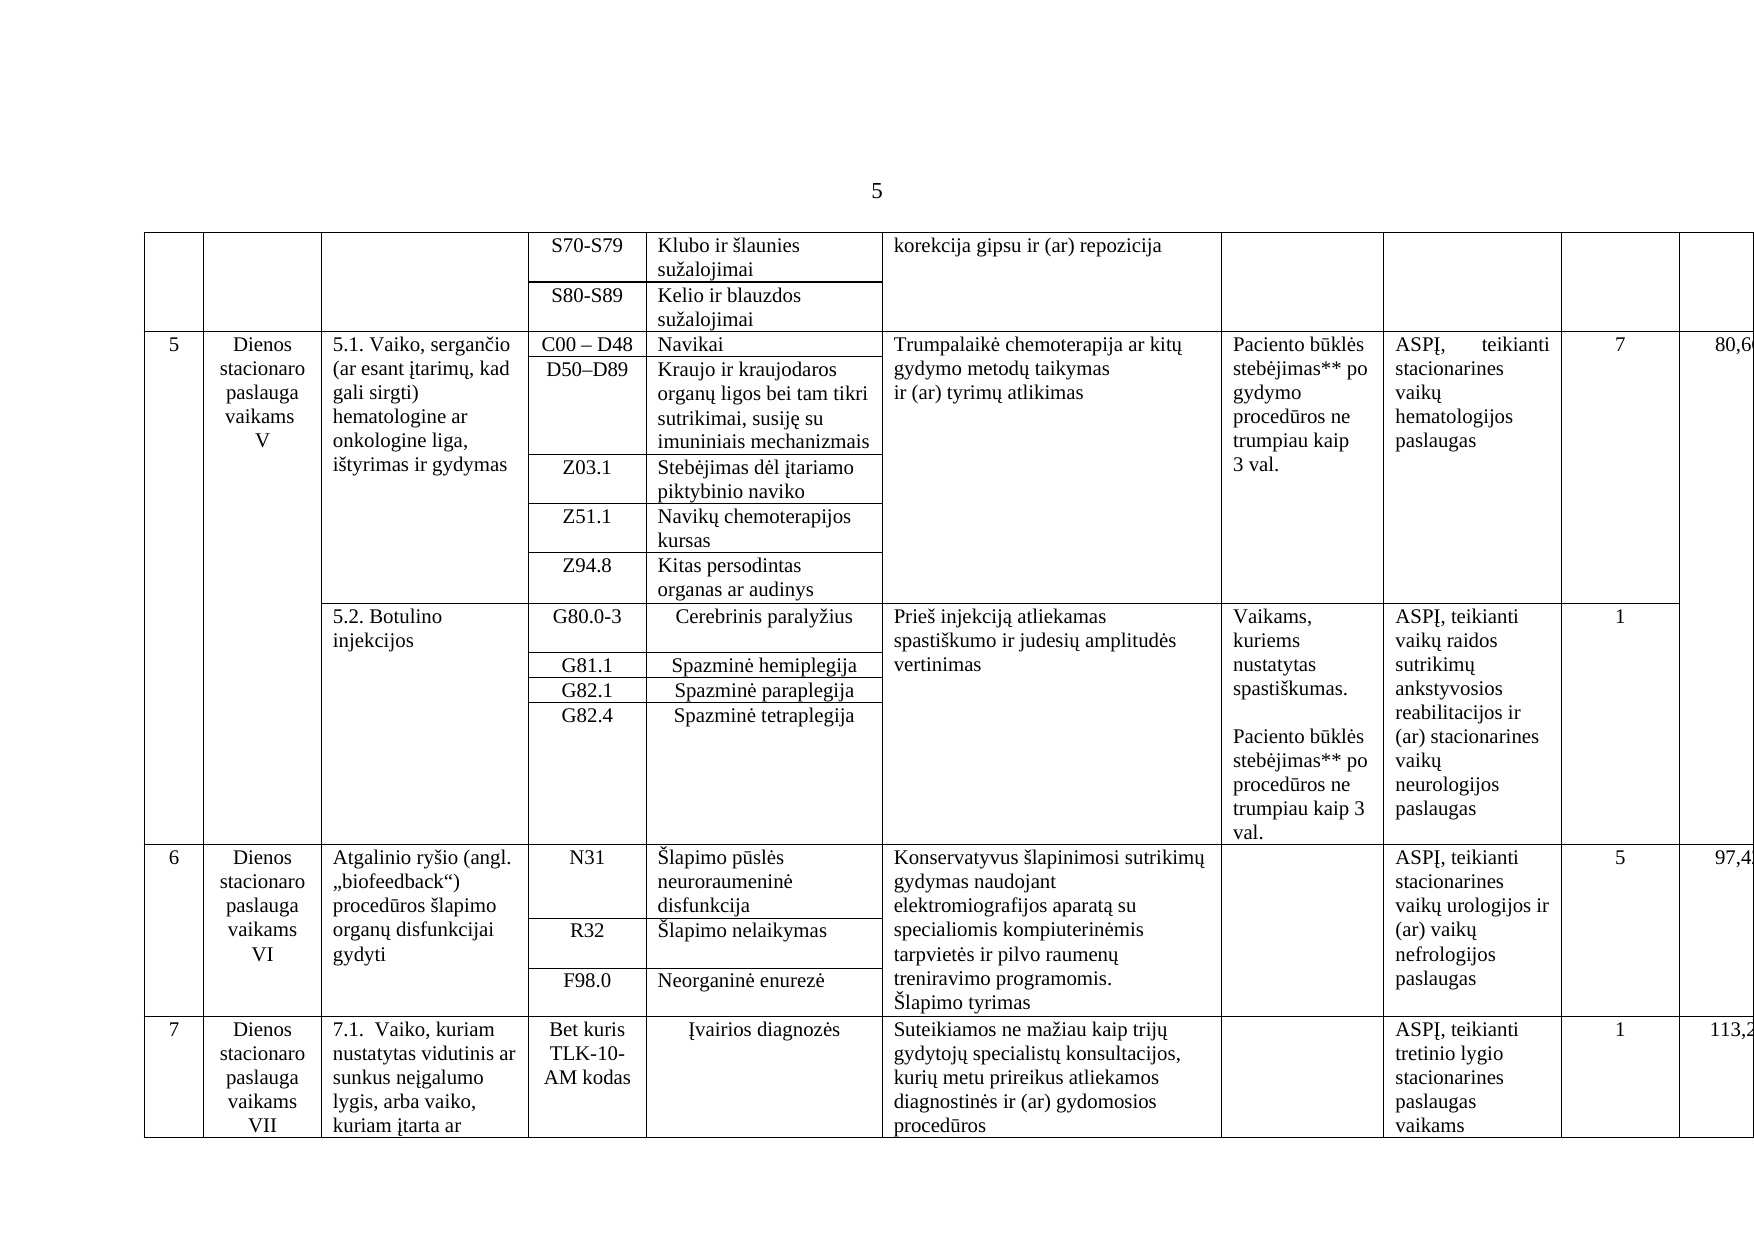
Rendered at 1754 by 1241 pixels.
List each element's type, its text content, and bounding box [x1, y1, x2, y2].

table_cell Kelio ir blauzdos sužalojimai [647, 283, 882, 331]
table_cell S80-S89 [529, 283, 646, 331]
table_cell Klubo ir šlaunies sužalojimai [647, 233, 882, 281]
table_cell [1562, 233, 1679, 331]
table_cell Prieš injekciją atliekamas spastiškumo ir judesių amplitudės vertinimas [883, 604, 1221, 844]
table_cell ASPĮ, teikianti tretinio lygio stacionarines paslaugas vaikams [1384, 1017, 1561, 1137]
table_cell 1 [1562, 1017, 1679, 1137]
table_cell 6 [145, 845, 203, 1016]
table_cell R32 [529, 919, 646, 967]
table_cell G80.0-3 [529, 604, 646, 652]
table_cell korekcija gipsu ir (ar) repozicija [883, 233, 1221, 331]
table_cell C00 – D48 [529, 332, 646, 356]
table_cell Dienos stacionaropaslauga vaikams V [204, 332, 321, 844]
table_cell [145, 233, 203, 331]
table_cell G81.1 [529, 653, 646, 677]
table_cell Šlapimo pūslės neuroraumeninė disfunkcija [647, 845, 882, 917]
table_cell 1 [1562, 604, 1679, 844]
table_cell Spazminė tetraplegija [647, 703, 882, 844]
table_cell [1384, 233, 1561, 331]
table_cell N31 [529, 845, 646, 917]
table_cell 80,66 [1680, 332, 1753, 844]
table_cell Bet kuris TLK-10-AM kodas [529, 1017, 646, 1137]
table_cell [204, 233, 321, 331]
table_cell Spazminė hemiplegija [647, 653, 882, 677]
table_cell Kraujo ir kraujodaros organų ligos bei tam tikri sutrikimai, susiję su imuniniais mechanizmais [647, 357, 882, 453]
table_cell Kitas persodintas organas ar audinys [647, 553, 882, 602]
table_cell 70,99 [1680, 233, 1753, 331]
table_cell Konservatyvus šlapinimosi sutrikimų gydymas naudojant elektromiografijos aparatą su specialiomis kompiuterinėmis tarpvietės ir pilvo raumenų treniravimo programomis. Šlapimo tyrimas [883, 845, 1221, 1016]
table_cell G82.1 [529, 678, 646, 702]
table_cell Navikai [647, 332, 882, 356]
table_cell 5.2. Botulino injekcijos [322, 604, 528, 844]
table_cell 7.1. Vaiko, kuriam nustatytas vidutinis ar sunkus neįgalumo lygis, arba vaiko, kuriam įtarta ar [322, 1017, 528, 1137]
table_cell Įvairios diagnozės [647, 1017, 882, 1137]
table_cell [322, 233, 528, 331]
table_cell [1222, 845, 1383, 1016]
table_cell ASPĮ, teikianti stacionarines vaikų urologijos ir (ar) vaikų nefrologijos paslaugas [1384, 845, 1561, 1016]
table_cell Z03.1 [529, 455, 646, 503]
table_cell G82.4 [529, 703, 646, 844]
table_cell Spazminė paraplegija [647, 678, 882, 702]
table_cell Paciento būklės stebėjimas** po gydymo procedūros ne trumpiau kaip 3 val. [1222, 332, 1383, 602]
table_cell 5 [145, 332, 203, 844]
table_cell Atgalinio ryšio (angl. „biofeedback“) procedūros šlapimo organų disfunkcijai gydyti [322, 845, 528, 1016]
table_cell Dienos stacionaropaslauga vaikams VII [204, 1017, 321, 1137]
table_cell Neorganinė enurezė [647, 969, 882, 1016]
table_cell Z94.8 [529, 553, 646, 602]
table_cell Šlapimo nelaikymas [647, 919, 882, 967]
table_cell Cerebrinis paralyžius [647, 604, 882, 652]
table_cell ASPĮ, teikianti stacionarines vaikų hematologijos paslaugas [1384, 332, 1561, 602]
table_cell 5.1. Vaiko, sergančio (ar esant įtarimų, kad gali sirgti) hematologine ar onkologine liga, ištyrimas ir gydymas [322, 332, 528, 602]
table_cell 113,23 [1680, 1017, 1753, 1137]
table_cell 97,42 [1680, 845, 1753, 1016]
table_cell Dienos stacionaropaslauga vaikams VI [204, 845, 321, 1016]
table_cell 7 [145, 1017, 203, 1137]
table_cell [1222, 1017, 1383, 1137]
table_cell ASPĮ, teikianti vaikų raidos sutrikimų ankstyvosios reabilitacijos ir (ar) stacionarines vaikų neurologijos paslaugas [1384, 604, 1561, 844]
table_cell F98.0 [529, 969, 646, 1016]
table_cell Stebėjimas dėl įtariamo piktybinio naviko [647, 455, 882, 503]
table_cell Trumpalaikė chemoterapija ar kitų gydymo metodų taikymas ir (ar) tyrimų atlikimas [883, 332, 1221, 602]
table_cell 7 [1562, 332, 1679, 602]
table_cell Vaikams, kuriems nustatytas spastiškumas. Paciento būklės stebėjimas** po procedūros ne trumpiau kaip 3 val. [1222, 604, 1383, 844]
table_cell Z51.1 [529, 504, 646, 552]
table_cell 5 [1562, 845, 1679, 1016]
table_cell Suteikiamos ne mažiau kaip trijų gydytojų specialistų konsultacijos, kurių metu prireikus atliekamos diagnostinės ir (ar) gydomosios procedūros [883, 1017, 1221, 1137]
table_cell D50–D89 [529, 357, 646, 453]
table_cell S70-S79 [529, 233, 646, 281]
table_cell Navikų chemoterapijos kursas [647, 504, 882, 552]
table_cell [1222, 233, 1383, 331]
